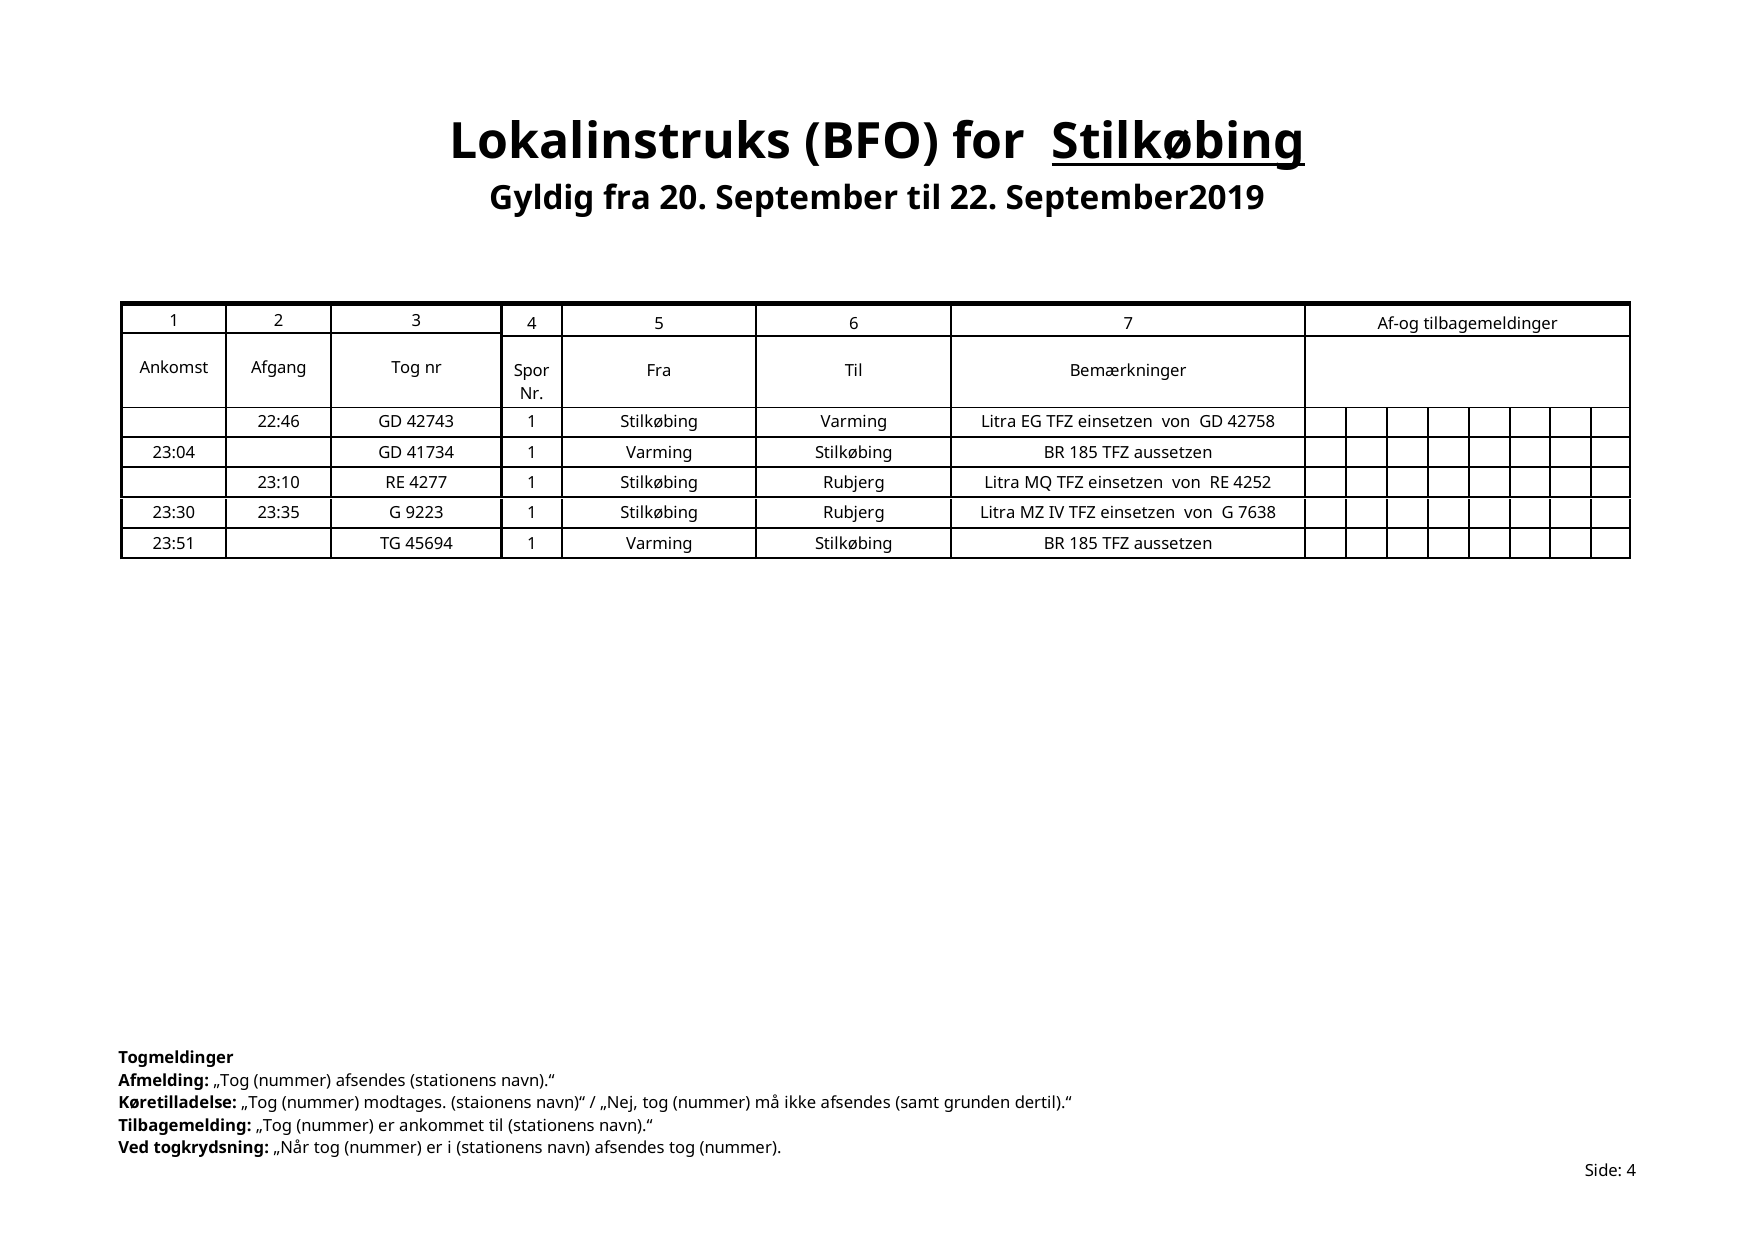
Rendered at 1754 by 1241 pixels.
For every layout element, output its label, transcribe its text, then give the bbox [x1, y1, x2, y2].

table_header 5 Fra [563, 337, 755, 407]
table_cell [1306, 468, 1345, 496]
table_header 1 Ankomst [123, 306, 225, 332]
table_header Af-og tilbagemeldinger [1306, 306, 1629, 335]
table_cell 23:04 [123, 438, 225, 466]
table_cell [123, 408, 225, 436]
table_cell Varming [757, 408, 950, 436]
table_cell [1511, 529, 1549, 557]
table_cell GD 41734 [332, 438, 500, 466]
table_cell [1592, 438, 1629, 466]
table_cell 1 [503, 468, 561, 496]
table_cell [1306, 408, 1345, 436]
table_cell [227, 529, 330, 557]
table_cell [1470, 408, 1509, 436]
table_cell [1470, 499, 1509, 527]
table_cell [1551, 438, 1590, 466]
table_cell BR 185 TFZ aussetzen [952, 529, 1304, 557]
table_cell [1511, 438, 1549, 466]
table_cell [1511, 408, 1549, 436]
table_cell [1388, 529, 1427, 557]
table_cell 1 [503, 529, 561, 557]
table_cell Rubjerg [757, 499, 950, 527]
table_cell [1592, 529, 1629, 557]
table_cell [1551, 529, 1590, 557]
table_header 6 Til [757, 337, 950, 407]
table_cell Stilkøbing [563, 499, 755, 527]
table_cell 23:30 [123, 499, 225, 527]
table_cell [1429, 438, 1468, 466]
table_cell [1592, 468, 1629, 496]
table_header 7 Bemærkninger [952, 337, 1304, 407]
table_cell [1347, 438, 1386, 466]
table_cell TG 45694 [332, 529, 500, 557]
table_cell RE 4277 [332, 468, 500, 496]
table_cell Varming [563, 438, 755, 466]
table_cell [1511, 468, 1549, 496]
table_cell [1347, 468, 1386, 496]
table_cell [1429, 499, 1468, 527]
table_cell [1592, 408, 1629, 436]
table_cell Stilkøbing [563, 468, 755, 496]
table_cell Litra MQ TFZ einsetzen von RE 4252 [952, 468, 1304, 496]
table_header 4 Spor Nr. [503, 337, 561, 407]
table_cell 23:35 [227, 499, 330, 527]
table_cell [1306, 499, 1345, 527]
table_cell Stilkøbing [757, 438, 950, 466]
table_cell 23:51 [123, 529, 225, 557]
table_cell [1347, 529, 1386, 557]
table_cell [1388, 468, 1427, 496]
table_cell [1429, 529, 1468, 557]
table_cell 1 [503, 499, 561, 527]
table_header 5 Fra [563, 306, 755, 335]
table_cell Litra MZ IV TFZ einsetzen von G 7638 [952, 499, 1304, 527]
table_cell [1551, 499, 1590, 527]
table_cell [1347, 499, 1386, 527]
table_cell [1551, 408, 1590, 436]
table_cell 22:46 [227, 408, 330, 436]
table_cell [1429, 468, 1468, 496]
table_cell [1388, 438, 1427, 466]
table_header 2 Afgang [227, 306, 330, 332]
table_header 1 Ankomst [123, 334, 225, 407]
table_cell [1551, 468, 1590, 496]
table_cell Rubjerg [757, 468, 950, 496]
table_cell [1347, 408, 1386, 436]
table_header 3 Tog nr [332, 334, 500, 407]
table_header [1306, 337, 1629, 407]
table_cell G 9223 [332, 499, 500, 527]
table_cell [227, 438, 330, 466]
table_cell Litra EG TFZ einsetzen von GD 42758 [952, 408, 1304, 436]
table_cell Stilkøbing [563, 408, 755, 436]
table_cell [1388, 408, 1427, 436]
table_cell 1 [503, 408, 561, 436]
table_cell Stilkøbing [757, 529, 950, 557]
table_cell [1470, 529, 1509, 557]
table_cell [1306, 529, 1345, 557]
table_cell [123, 468, 225, 496]
table_cell 1 [503, 438, 561, 466]
table_cell [1592, 499, 1629, 527]
table_header 4 Spor Nr. [503, 306, 561, 335]
table_header 3 Tog nr [332, 306, 500, 332]
table_cell [1511, 499, 1549, 527]
table_cell [1470, 438, 1509, 466]
table_cell 23:10 [227, 468, 330, 496]
table_cell [1306, 438, 1345, 466]
table_header 7 Bemærkninger [952, 306, 1304, 335]
table_header 6 Til [757, 306, 950, 335]
table_cell [1429, 408, 1468, 436]
table_cell Varming [563, 529, 755, 557]
table_header 2 Afgang [227, 334, 330, 407]
table_cell [1388, 499, 1427, 527]
table_cell [1470, 468, 1509, 496]
table_cell BR 185 TFZ aussetzen [952, 438, 1304, 466]
table_cell GD 42743 [332, 408, 500, 436]
